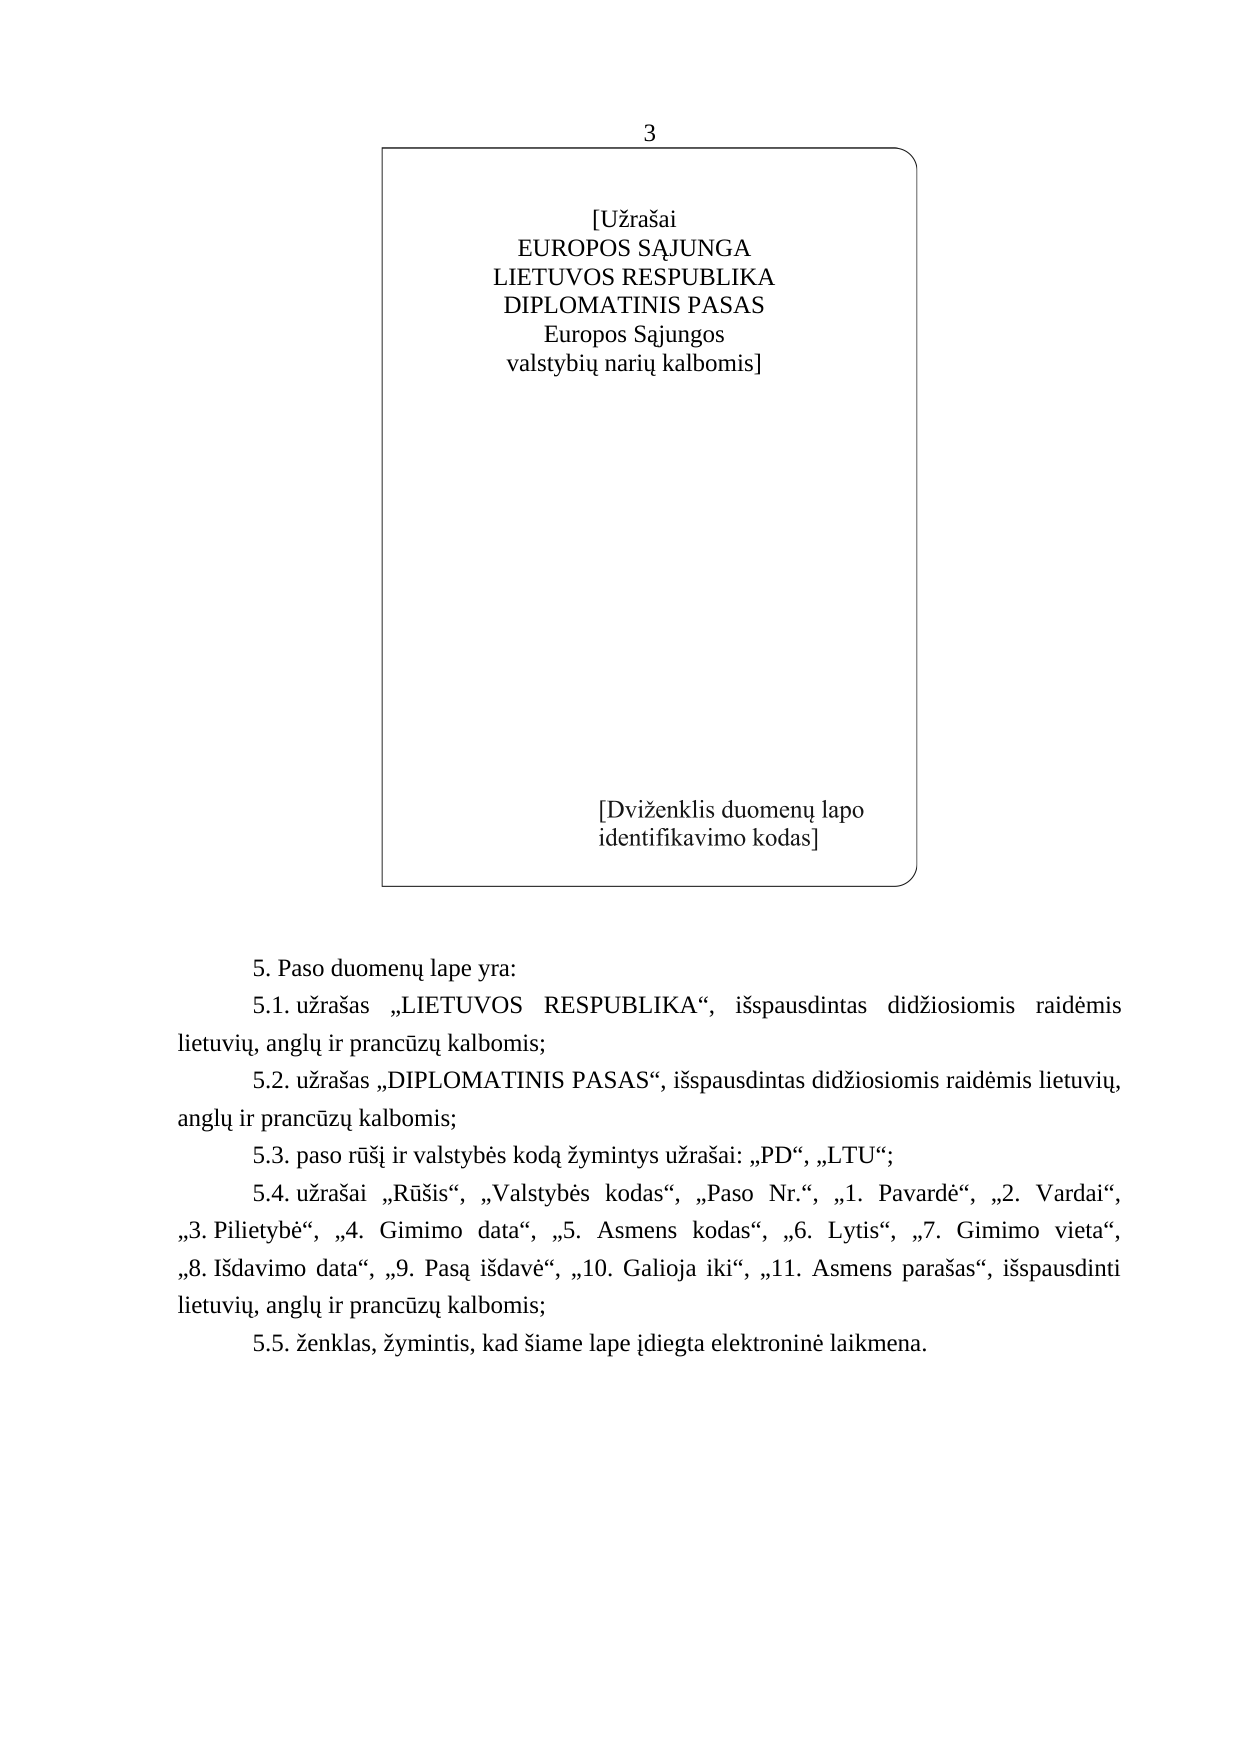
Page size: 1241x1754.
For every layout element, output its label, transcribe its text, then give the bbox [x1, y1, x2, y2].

text 5.1. užrašas „LIETUVOS RESPUBLIKA“, išspausdintas didžiosiomis raidėmis lietuvių, anglų ir prancūzų kalbomis; [177, 982, 1122, 1057]
text 5.2. užrašas „DIPLOMATINIS PASAS“, išspausdintas didžiosiomis raidėmis lietuvių, anglų ir prancūzų kalbomis; [177, 1057, 1122, 1132]
text 5.3. paso rūšį ir valstybės kodą žymintys užrašai: „PD“, „LTU“; [177, 1132, 1122, 1169]
text 5.5. ženklas, žymintis, kad šiame lape įdiegta elektroninė laikmena. [177, 1319, 1122, 1357]
text 5. Paso duomenų lape yra: [177, 944, 1122, 982]
text 5.4. užrašai „Rūšis“, „Valstybės kodas“, „Paso Nr.“, „1. Pavardė“, „2. Vardai“, „3. Pilietybė“, „4. Gimimo data“, „5. Asmens kodas“, „6. Lytis“, „7. Gimimo vieta“, „8. Išdavimo data“, „9. Pasą išdavė“, „10. Galioja iki“, „11. Asmens parašas“, išspausdinti lietuvių, anglų ir prancūzų kalbomis; [177, 1169, 1122, 1319]
